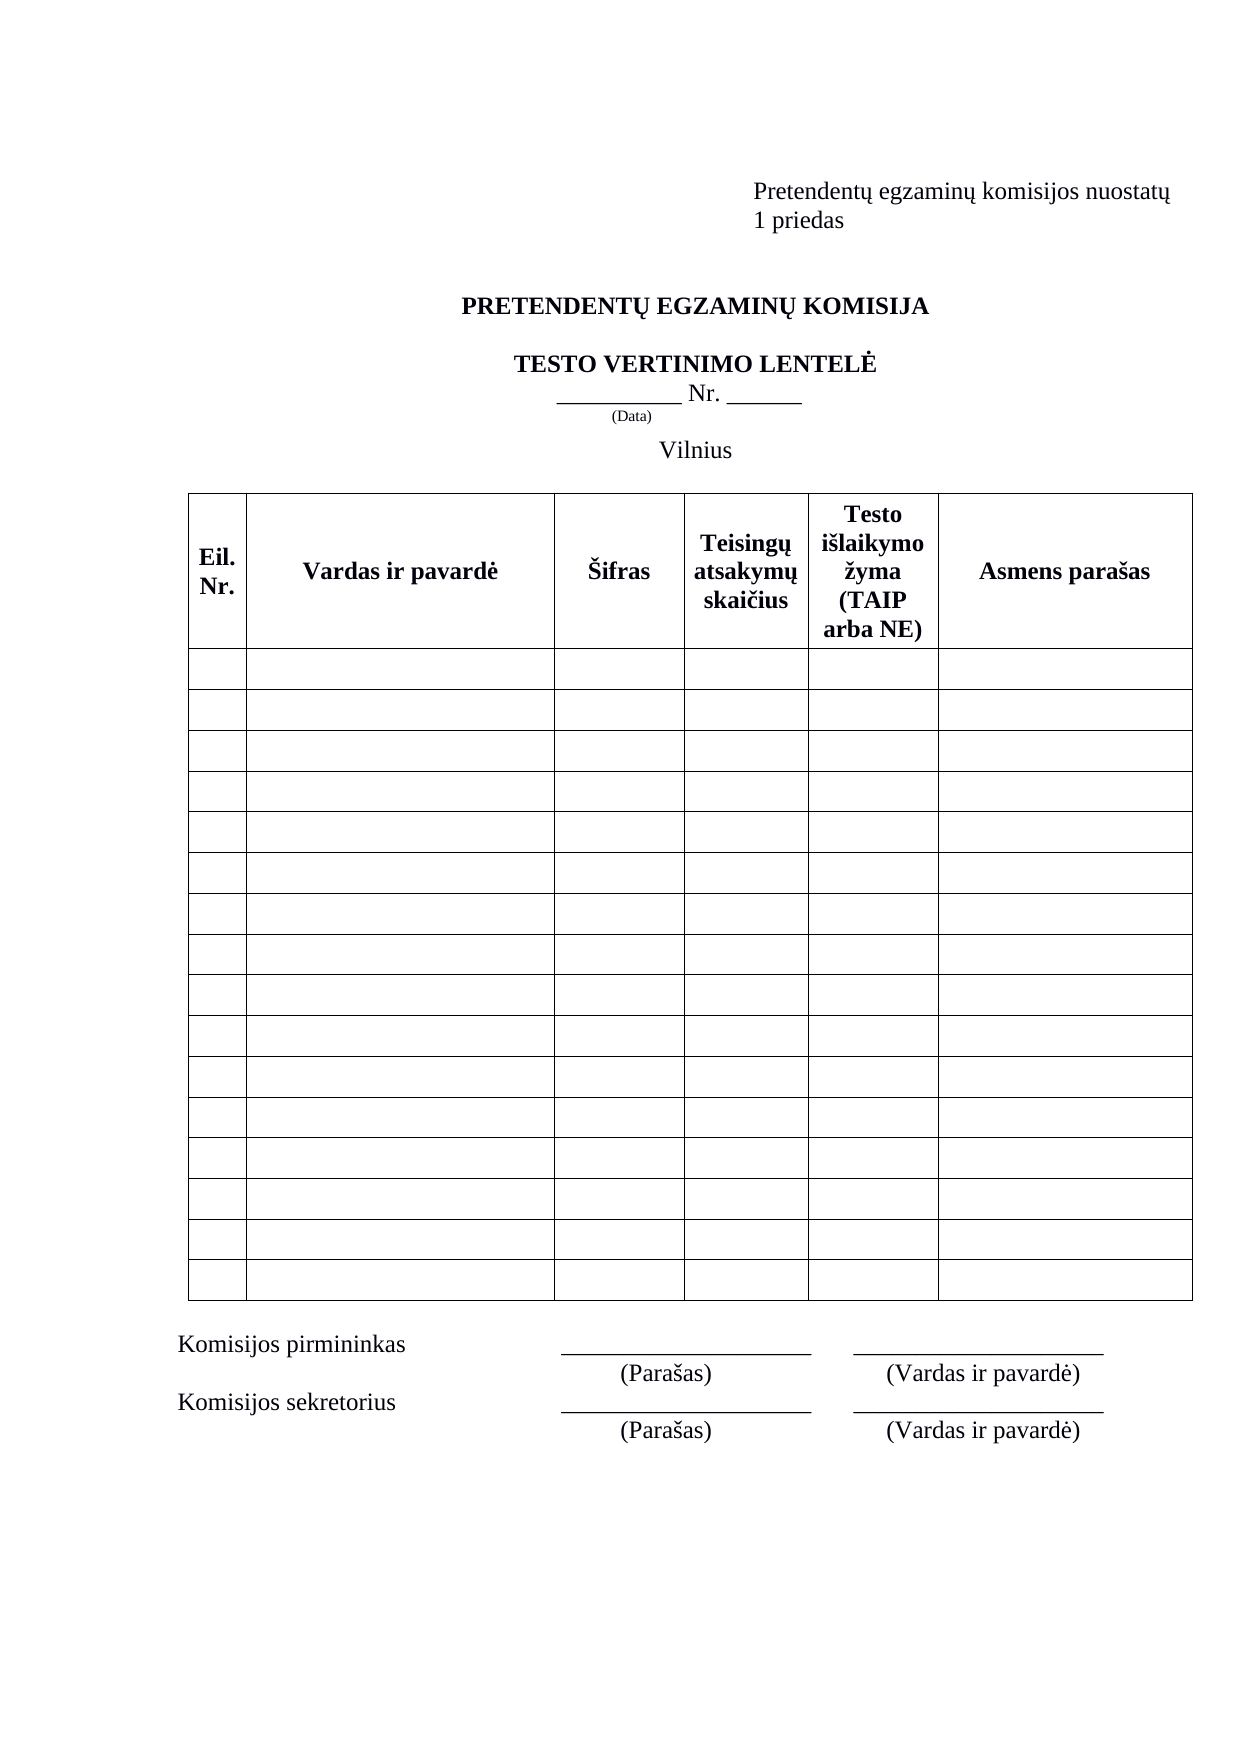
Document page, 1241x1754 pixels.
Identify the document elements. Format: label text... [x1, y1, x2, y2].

table_cell [555, 649, 684, 689]
table_cell [247, 649, 554, 689]
text TESTO VERTINIMO LENTELĖ [177, 349, 1181, 378]
table_cell [685, 812, 808, 852]
table_cell [247, 1138, 554, 1178]
table_cell [939, 853, 1192, 893]
table_cell [189, 649, 246, 689]
table_cell [555, 690, 684, 730]
table_cell [809, 894, 938, 933]
table_cell [247, 731, 554, 771]
table_header Teisingų atsakymų skaičius [685, 494, 808, 648]
table_cell [685, 731, 808, 771]
table_cell [939, 731, 1192, 771]
table_cell [809, 649, 938, 689]
table_cell [555, 1220, 684, 1259]
table_cell [809, 853, 938, 893]
table_cell [189, 894, 246, 933]
table_cell [685, 935, 808, 974]
table_cell [247, 1016, 554, 1056]
table_cell [555, 1260, 684, 1300]
table_cell [685, 853, 808, 893]
table_cell [685, 1260, 808, 1300]
table_cell [939, 1220, 1192, 1259]
table_cell [939, 935, 1192, 974]
table_cell [809, 1016, 938, 1056]
table_cell [555, 853, 684, 893]
table_header Testo išlaikymo žyma (TAIP arba NE) [809, 494, 938, 648]
table_cell [555, 1138, 684, 1178]
table_cell [189, 975, 246, 1015]
table_cell [189, 1260, 246, 1300]
table_cell [189, 853, 246, 893]
table_cell [247, 1098, 554, 1137]
table_cell [939, 812, 1192, 852]
text 1 priedas [753, 205, 1181, 234]
text (Parašas) (Vardas ir pavardė) [620, 1416, 1181, 1444]
table_cell [555, 935, 684, 974]
table_cell [555, 975, 684, 1015]
table_cell [189, 812, 246, 852]
table_cell [189, 690, 246, 730]
table_header Asmens parašas [939, 494, 1192, 648]
table_cell [555, 894, 684, 933]
table_cell [247, 772, 554, 811]
table_cell [555, 1057, 684, 1096]
table_cell [939, 894, 1192, 933]
table_cell [189, 1138, 246, 1178]
table_cell [555, 1016, 684, 1056]
table_cell [685, 1138, 808, 1178]
table_cell [939, 1179, 1192, 1218]
table_cell [247, 1260, 554, 1300]
table_cell [247, 935, 554, 974]
text Vilnius [177, 435, 1181, 464]
table_cell [809, 1138, 938, 1178]
table_cell [939, 649, 1192, 689]
table_header Vardas ir pavardė [247, 494, 554, 648]
table_cell [685, 894, 808, 933]
table_cell [189, 731, 246, 771]
table_cell [939, 1260, 1192, 1300]
text (Parašas) (Vardas ir pavardė) [177, 1358, 1181, 1387]
table_cell [555, 731, 684, 771]
table_cell [189, 772, 246, 811]
table_cell [939, 1098, 1192, 1137]
text PRETENDENTŲ EGZAMINŲ KOMISIJA [177, 291, 1181, 320]
table_cell [555, 772, 684, 811]
table_cell [685, 1057, 808, 1096]
table_cell [809, 975, 938, 1015]
table_cell [247, 1057, 554, 1096]
table_cell [247, 1179, 554, 1218]
table_header Eil. Nr. [189, 494, 246, 648]
table_cell [685, 690, 808, 730]
table_cell [809, 772, 938, 811]
text __________ Nr. ______ [177, 378, 1181, 406]
table_cell [809, 731, 938, 771]
table_cell [685, 1179, 808, 1218]
table_cell [247, 975, 554, 1015]
table_cell [685, 1016, 808, 1056]
table_cell [939, 1057, 1192, 1096]
text Komisijos sekretorius ____________________ ____________________ [177, 1387, 1181, 1416]
table_cell [189, 1098, 246, 1137]
table_cell [685, 772, 808, 811]
table_cell [189, 1057, 246, 1096]
table_cell [247, 690, 554, 730]
table_cell [939, 1138, 1192, 1178]
table_cell [247, 894, 554, 933]
table_cell [939, 690, 1192, 730]
table_cell [247, 812, 554, 852]
table_cell [247, 853, 554, 893]
table_cell [809, 690, 938, 730]
table_cell [555, 812, 684, 852]
table_cell [809, 1220, 938, 1259]
table_cell [809, 812, 938, 852]
table_cell [189, 1179, 246, 1218]
table_cell [939, 975, 1192, 1015]
table_cell [555, 1179, 684, 1218]
text Pretendentų egzaminų komisijos nuostatų [753, 176, 1181, 205]
table_cell [685, 1220, 808, 1259]
table_cell [809, 935, 938, 974]
table_cell [189, 1220, 246, 1259]
table_cell [685, 1098, 808, 1137]
table_cell [555, 1098, 684, 1137]
table_cell [189, 1016, 246, 1056]
table_cell [685, 975, 808, 1015]
text Komisijos pirmininkas ____________________ ____________________ [177, 1329, 1181, 1358]
text (Data) [177, 406, 1181, 435]
table_cell [809, 1179, 938, 1218]
table_cell [809, 1057, 938, 1096]
table_header Šifras [555, 494, 684, 648]
table_cell [809, 1098, 938, 1137]
table_cell [939, 772, 1192, 811]
table_cell [685, 649, 808, 689]
table_cell [247, 1220, 554, 1259]
table_cell [939, 1016, 1192, 1056]
table_cell [809, 1260, 938, 1300]
table_cell [189, 935, 246, 974]
